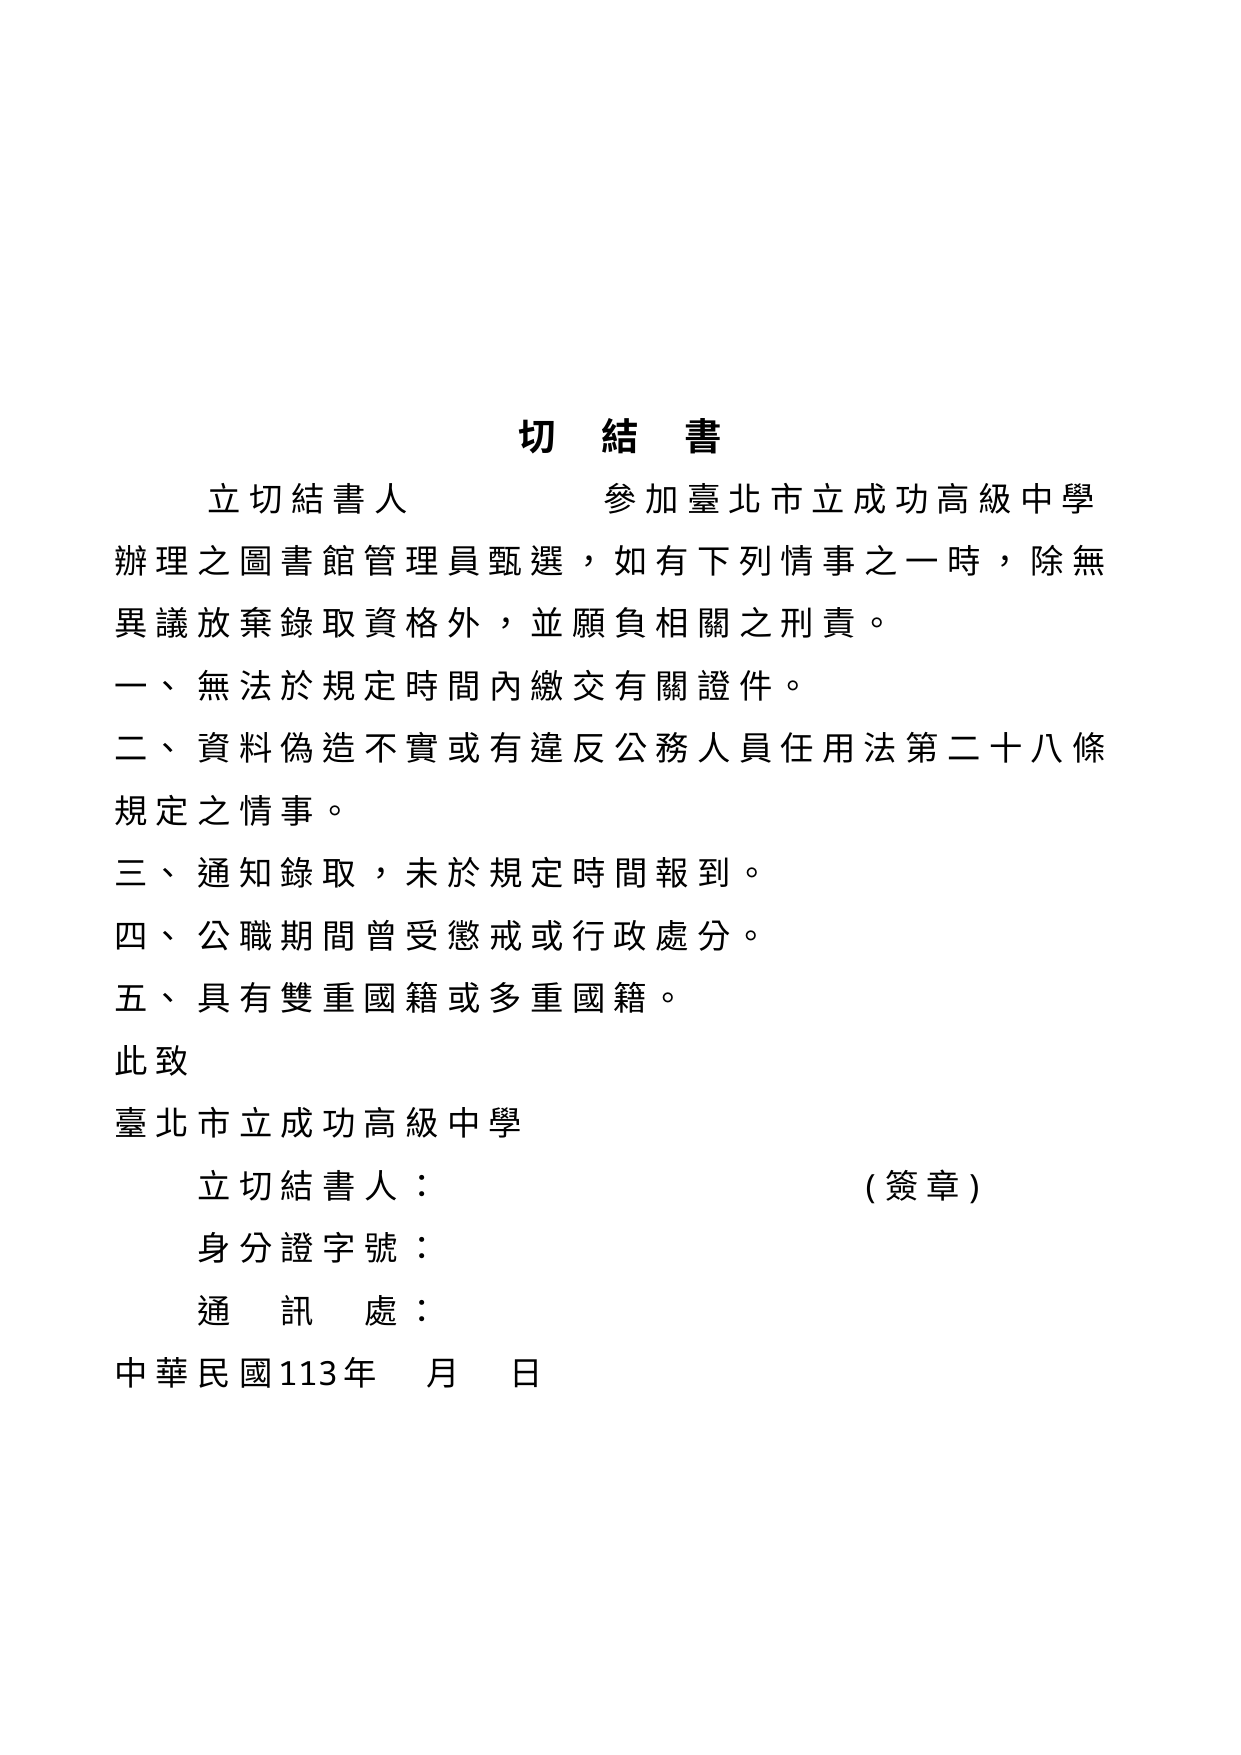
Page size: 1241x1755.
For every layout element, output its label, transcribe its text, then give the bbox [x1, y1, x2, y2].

text 一、無法於規定時間內繳交有關證件。 [110, 642, 1131, 705]
text 四、公職期間曾受懲戒或行政處分。 [110, 892, 1131, 955]
text 臺北市立成功高級中學 [110, 1080, 1131, 1142]
text 切 結 書 [110, 392, 1131, 455]
text 身分證字號： [110, 1205, 1131, 1267]
text 中華民國113年 月 日 [110, 1330, 1131, 1392]
text 立切結書人 參加臺北市立成功高級中學辦理之圖書館管理員甄選，如有下列情事之一時，除無異議放棄錄取資格外，並願負相關之刑責。 [110, 455, 1131, 642]
text 通 訊 處： [110, 1267, 1131, 1330]
text 立切結書人： (簽章) [110, 1142, 1131, 1205]
text 二、資料偽造不實或有違反公務人員任用法第二十八條規定之情事。 [110, 705, 1131, 830]
text 五、具有雙重國籍或多重國籍。 [110, 955, 1131, 1017]
text 三、通知錄取，未於規定時間報到。 [110, 830, 1131, 892]
text 此致 [110, 1017, 1131, 1080]
